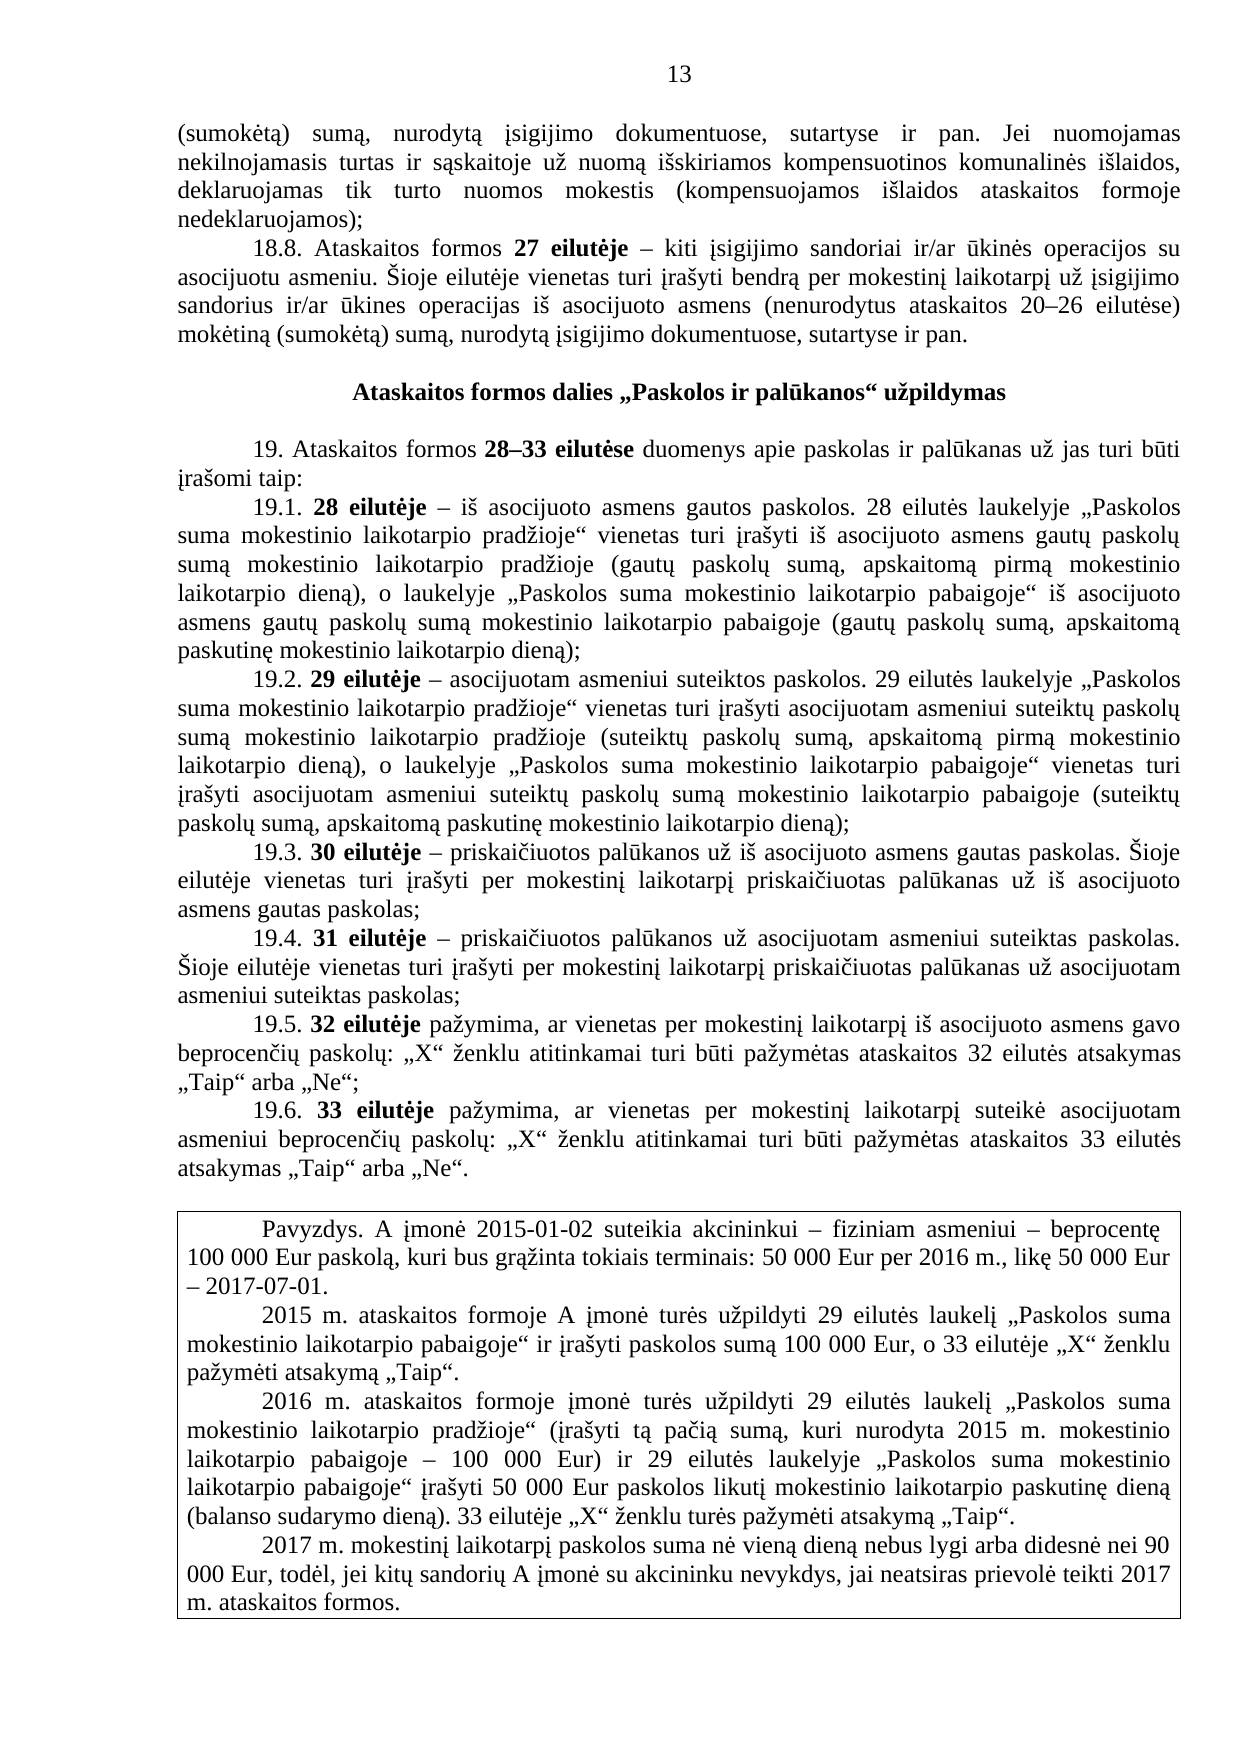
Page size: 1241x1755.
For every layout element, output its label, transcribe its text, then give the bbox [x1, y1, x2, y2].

text 19.1. 28 eilutėje – iš asocijuoto asmens gautos paskolos. 28 eilutės laukelyje „Paskolos suma mokestinio laikotarpio pradžioje“ vienetas turi įrašyti iš asocijuoto asmens gautų paskolų sumą mokestinio laikotarpio pradžioje (gautų paskolų sumą, apskaitomą pirmą mokestinio laikotarpio dieną), o laukelyje „Paskolos suma mokestinio laikotarpio pabaigoje“ iš asocijuoto asmens gautų paskolų sumą mokestinio laikotarpio pabaigoje (gautų paskolų sumą, apskaitomą paskutinę mokestinio laikotarpio dieną); [177, 492, 1181, 664]
text 19.6. 33 eilutėje pažymima, ar vienetas per mokestinį laikotarpį suteikė asocijuotam asmeniui beprocenčių paskolų: „X“ ženklu atitinkamai turi būti pažymėtas ataskaitos 33 eilutės atsakymas „Taip“ arba „Ne“. [177, 1096, 1181, 1182]
text 2017 m. mokestinį laikotarpį paskolos suma nė vieną dieną nebus lygi arba didesnė nei 90 000 Eur, todėl, jei kitų sandorių A įmonė su akcininku nevykdys, jai neatsiras prievolė teikti 2017 m. ataskaitos formos. [178, 1527, 1180, 1618]
text 2016 m. ataskaitos formoje įmonė turės užpildyti 29 eilutės laukelį „Paskolos suma mokestinio laikotarpio pradžioje“ (įrašyti tą pačią sumą, kuri nurodyta 2015 m. mokestinio laikotarpio pabaigoje – 100 000 Eur) ir 29 eilutės laukelyje „Paskolos suma mokestinio laikotarpio pabaigoje“ įrašyti 50 000 Eur paskolos likutį mokestinio laikotarpio paskutinę dieną (balanso sudarymo dieną). 33 eilutėje „X“ ženklu turės pažymėti atsakymą „Taip“. [178, 1383, 1180, 1527]
text (sumokėtą) sumą, nurodytą įsigijimo dokumentuose, sutartyse ir pan. Jei nuomojamas nekilnojamasis turtas ir sąskaitoje už nuomą išskiriamos kompensuotinos komunalinės išlaidos, deklaruojamas tik turto nuomos mokestis (kompensuojamos išlaidos ataskaitos formoje nedeklaruojamos); [177, 118, 1181, 233]
text 19.3. 30 eilutėje – priskaičiuotos palūkanos už iš asocijuoto asmens gautas paskolas. Šioje eilutėje vienetas turi įrašyti per mokestinį laikotarpį priskaičiuotas palūkanas už iš asocijuoto asmens gautas paskolas; [177, 837, 1181, 923]
text Pavyzdys. A įmonė 2015-01-02 suteikia akcininkui – fiziniam asmeniui – beprocentę 100 000 Eur paskolą, kuri bus grąžinta tokiais terminais: 50 000 Eur per 2016 m., likę 50 000 Eur – 2017-07-01. [178, 1212, 1180, 1297]
text 19.5. 32 eilutėje pažymima, ar vienetas per mokestinį laikotarpį iš asocijuoto asmens gavo beprocenčių paskolų: „X“ ženklu atitinkamai turi būti pažymėtas ataskaitos 32 eilutės atsakymas „Taip“ arba „Ne“; [177, 1009, 1181, 1096]
text 19.2. 29 eilutėje – asocijuotam asmeniui suteiktos paskolos. 29 eilutės laukelyje „Paskolos suma mokestinio laikotarpio pradžioje“ vienetas turi įrašyti asocijuotam asmeniui suteiktų paskolų sumą mokestinio laikotarpio pradžioje (suteiktų paskolų sumą, apskaitomą pirmą mokestinio laikotarpio dieną), o laukelyje „Paskolos suma mokestinio laikotarpio pabaigoje“ vienetas turi įrašyti asocijuotam asmeniui suteiktų paskolų sumą mokestinio laikotarpio pabaigoje (suteiktų paskolų sumą, apskaitomą paskutinę mokestinio laikotarpio dieną); [177, 664, 1181, 837]
text 18.8. Ataskaitos formos 27 eilutėje – kiti įsigijimo sandoriai ir/ar ūkinės operacijos su asocijuotu asmeniu. Šioje eilutėje vienetas turi įrašyti bendrą per mokestinį laikotarpį už įsigijimo sandorius ir/ar ūkines operacijas iš asocijuoto asmens (nenurodytus ataskaitos 20–26 eilutėse) mokėtiną (sumokėtą) sumą, nurodytą įsigijimo dokumentuose, sutartyse ir pan. [177, 233, 1181, 348]
text 2015 m. ataskaitos formoje A įmonė turės užpildyti 29 eilutės laukelį „Paskolos suma mokestinio laikotarpio pabaigoje“ ir įrašyti paskolos sumą 100 000 Eur, o 33 eilutėje „X“ ženklu pažymėti atsakymą „Taip“. [178, 1297, 1180, 1383]
text Ataskaitos formos dalies „Paskolos ir palūkanos“ užpildymas [177, 377, 1181, 406]
text 19. Ataskaitos formos 28–33 eilutėse duomenys apie paskolas ir palūkanas už jas turi būti įrašomi taip: [177, 434, 1181, 492]
text 19.4. 31 eilutėje – priskaičiuotos palūkanos už asocijuotam asmeniui suteiktas paskolas. Šioje eilutėje vienetas turi įrašyti per mokestinį laikotarpį priskaičiuotas palūkanas už asocijuotam asmeniui suteiktas paskolas; [177, 923, 1181, 1009]
